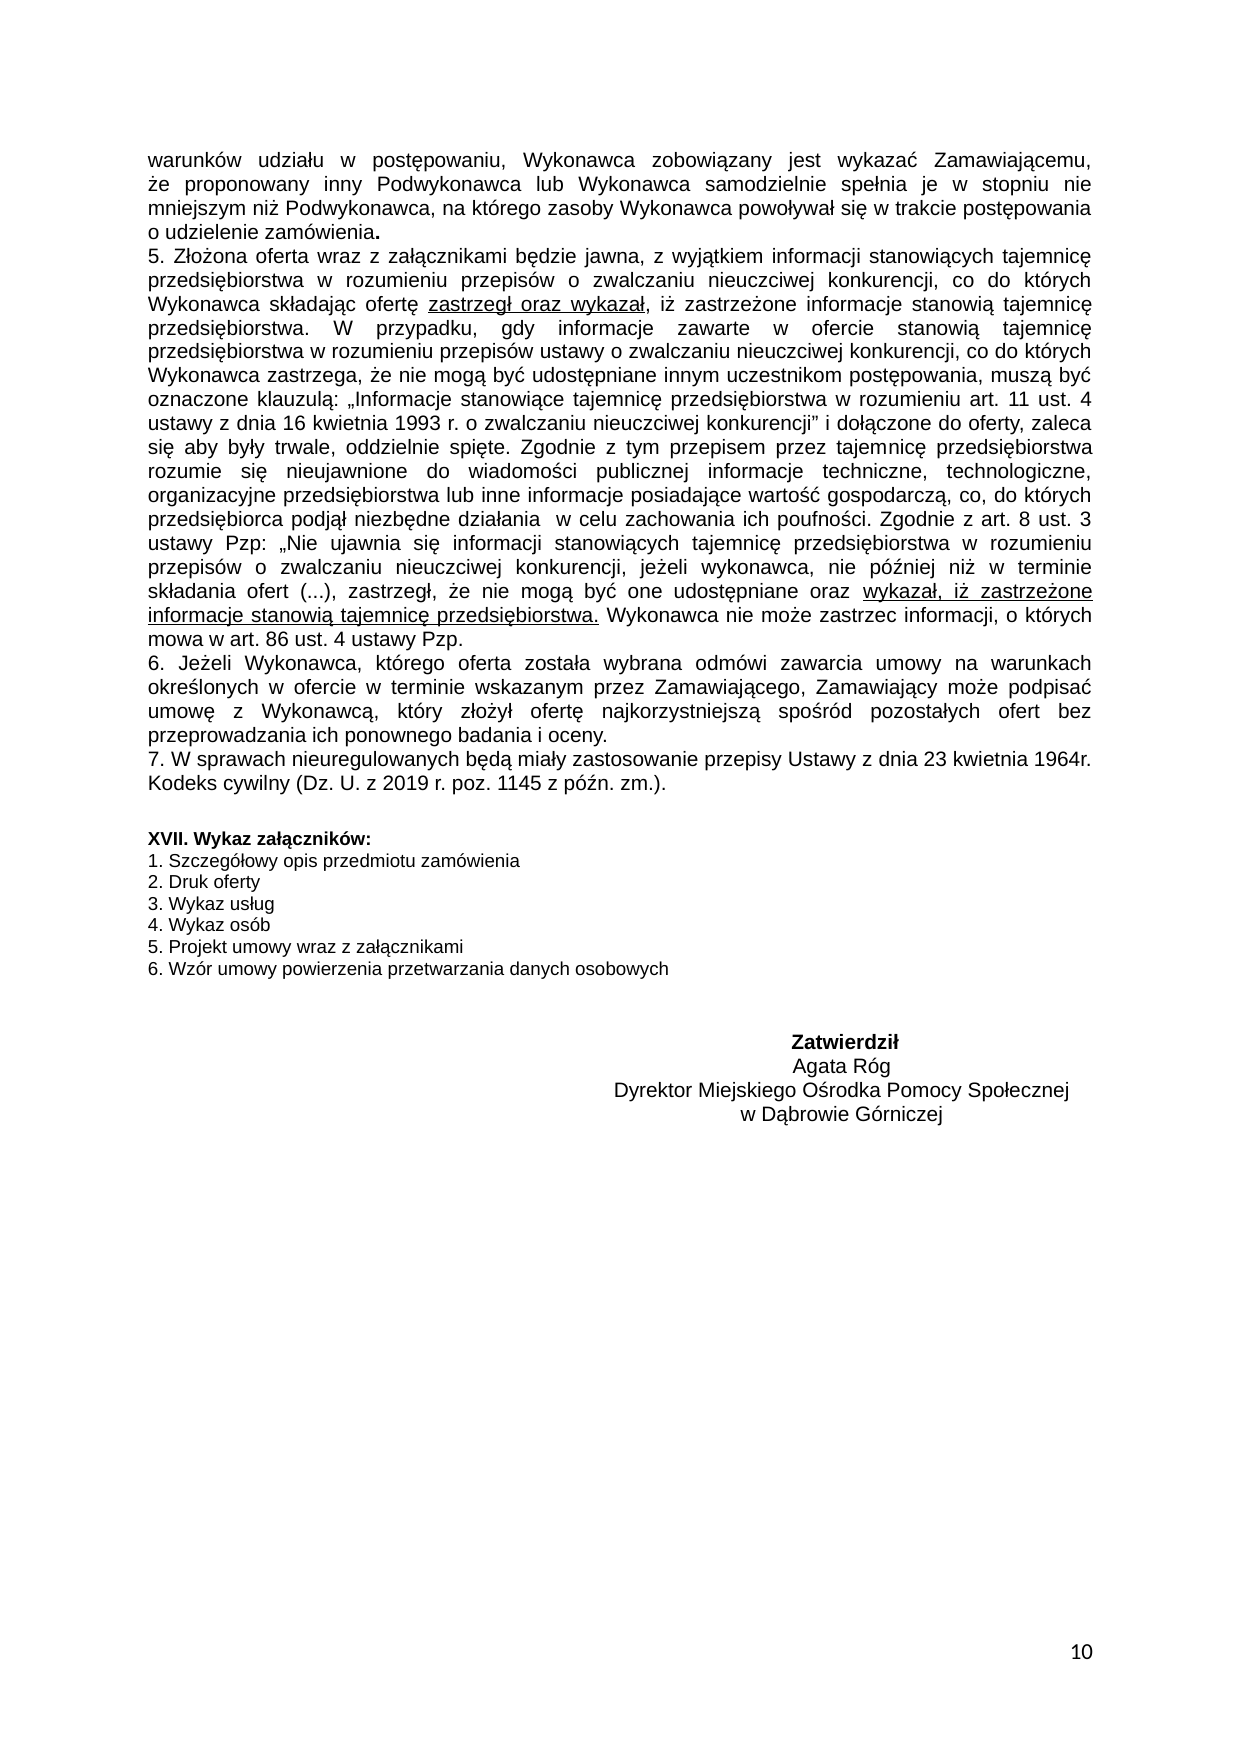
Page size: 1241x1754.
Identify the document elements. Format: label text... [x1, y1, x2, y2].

text w Dąbrowie Górniczej [591, 1102, 1093, 1126]
text XVII. Wykaz załączników: [148, 828, 1093, 849]
list 5. Złożona oferta wraz z załącznikami będzie jawna, z wyjątkiem informacji stanowiących tajemnicę przedsiębiorstwa w rozumieniu przepisów o zwalczaniu nieuczciwej konkurencji, co do których Wykonawca składając ofertę zastrzegł oraz wykazał, iż zastrzeżone informacje stanowią tajemnicę przedsiębiorstwa. W przypadku, gdy informacje zawarte w ofercie stanowią tajemnicę przedsiębiorstwa w rozumieniu przepisów ustawy o zwalczaniu nieuczciwej konkurencji, co do których Wykonawca zastrzega, że nie mogą być udostępniane innym uczestnikom postępowania, muszą być oznaczone klauzulą: „Informacje stanowiące tajemnicę przedsiębiorstwa w rozumieniu art. 11 ust. 4 ustawy z dnia 16 kwietnia 1993 r. o zwalczaniu nieuczciwej konkurencji” i dołączone do oferty, zaleca się aby były trwale, oddzielnie spięte. Zgodnie z tym przepisem przez tajemnicę przedsiębiorstwa rozumie się nieujawnione do wiadomości publicznej informacje techniczne, technologiczne, organizacyjne przedsiębiorstwa lub inne informacje posiadające wartość gospodarczą, co, do których przedsiębiorca podjął niezbędne działania w celu zachowania ich poufności. Zgodnie z art. 8 ust. 3 ustawy Pzp: „Nie ujawnia się informacji stanowiących tajemnicę przedsiębiorstwa w rozumieniu przepisów o zwalczaniu nieuczciwej konkurencji, jeżeli wykonawca, nie później niż w terminie składania ofert (...), zastrzegł, że nie mogą być one udostępniane oraz wykazał, iż zastrzeżone informacje stanowią tajemnicę przedsiębiorstwa. Wykonawca nie może zastrzec informacji, o których mowa w art. 86 ust. 4 ustawy Pzp. [148, 243, 1093, 651]
text 4. Wykaz osób [148, 914, 1093, 936]
text Zatwierdził [785, 1029, 1093, 1054]
text 5. Projekt umowy wraz z załącznikami [148, 936, 1093, 957]
list 7. W sprawach nieuregulowanych będą miały zastosowanie przepisy Ustawy z dnia 23 kwietnia 1964r. Kodeks cywilny (Dz. U. z 2019 r. poz. 1145 z późn. zm.). [148, 747, 1093, 794]
text 3. Wykaz usług [148, 893, 1093, 914]
text Agata Róg [591, 1054, 1093, 1078]
text 6. Wzór umowy powierzenia przetwarzania danych osobowych [148, 957, 1093, 979]
text Dyrektor Miejskiego Ośrodka Pomocy Społecznej [591, 1078, 1093, 1102]
list 6. Jeżeli Wykonawca, którego oferta została wybrana odmówi zawarcia umowy na warunkach określonych w ofercie w terminie wskazanym przez Zamawiającego, Zamawiający może podpisać umowę z Wykonawcą, który złożył ofertę najkorzystniejszą spośród pozostałych ofert bez przeprowadzania ich ponownego badania i oceny. [148, 651, 1093, 747]
text 1. Szczegółowy opis przedmiotu zamówienia [148, 849, 1093, 871]
text 2. Druk oferty [148, 871, 1093, 893]
list warunków udziału w postępowaniu, Wykonawca zobowiązany jest wykazać Zamawiającemu, że proponowany inny Podwykonawca lub Wykonawca samodzielnie spełnia je w stopniu nie mniejszym niż Podwykonawca, na którego zasoby Wykonawca powoływał się w trakcie postępowania o udzielenie zamówienia. [148, 148, 1093, 243]
